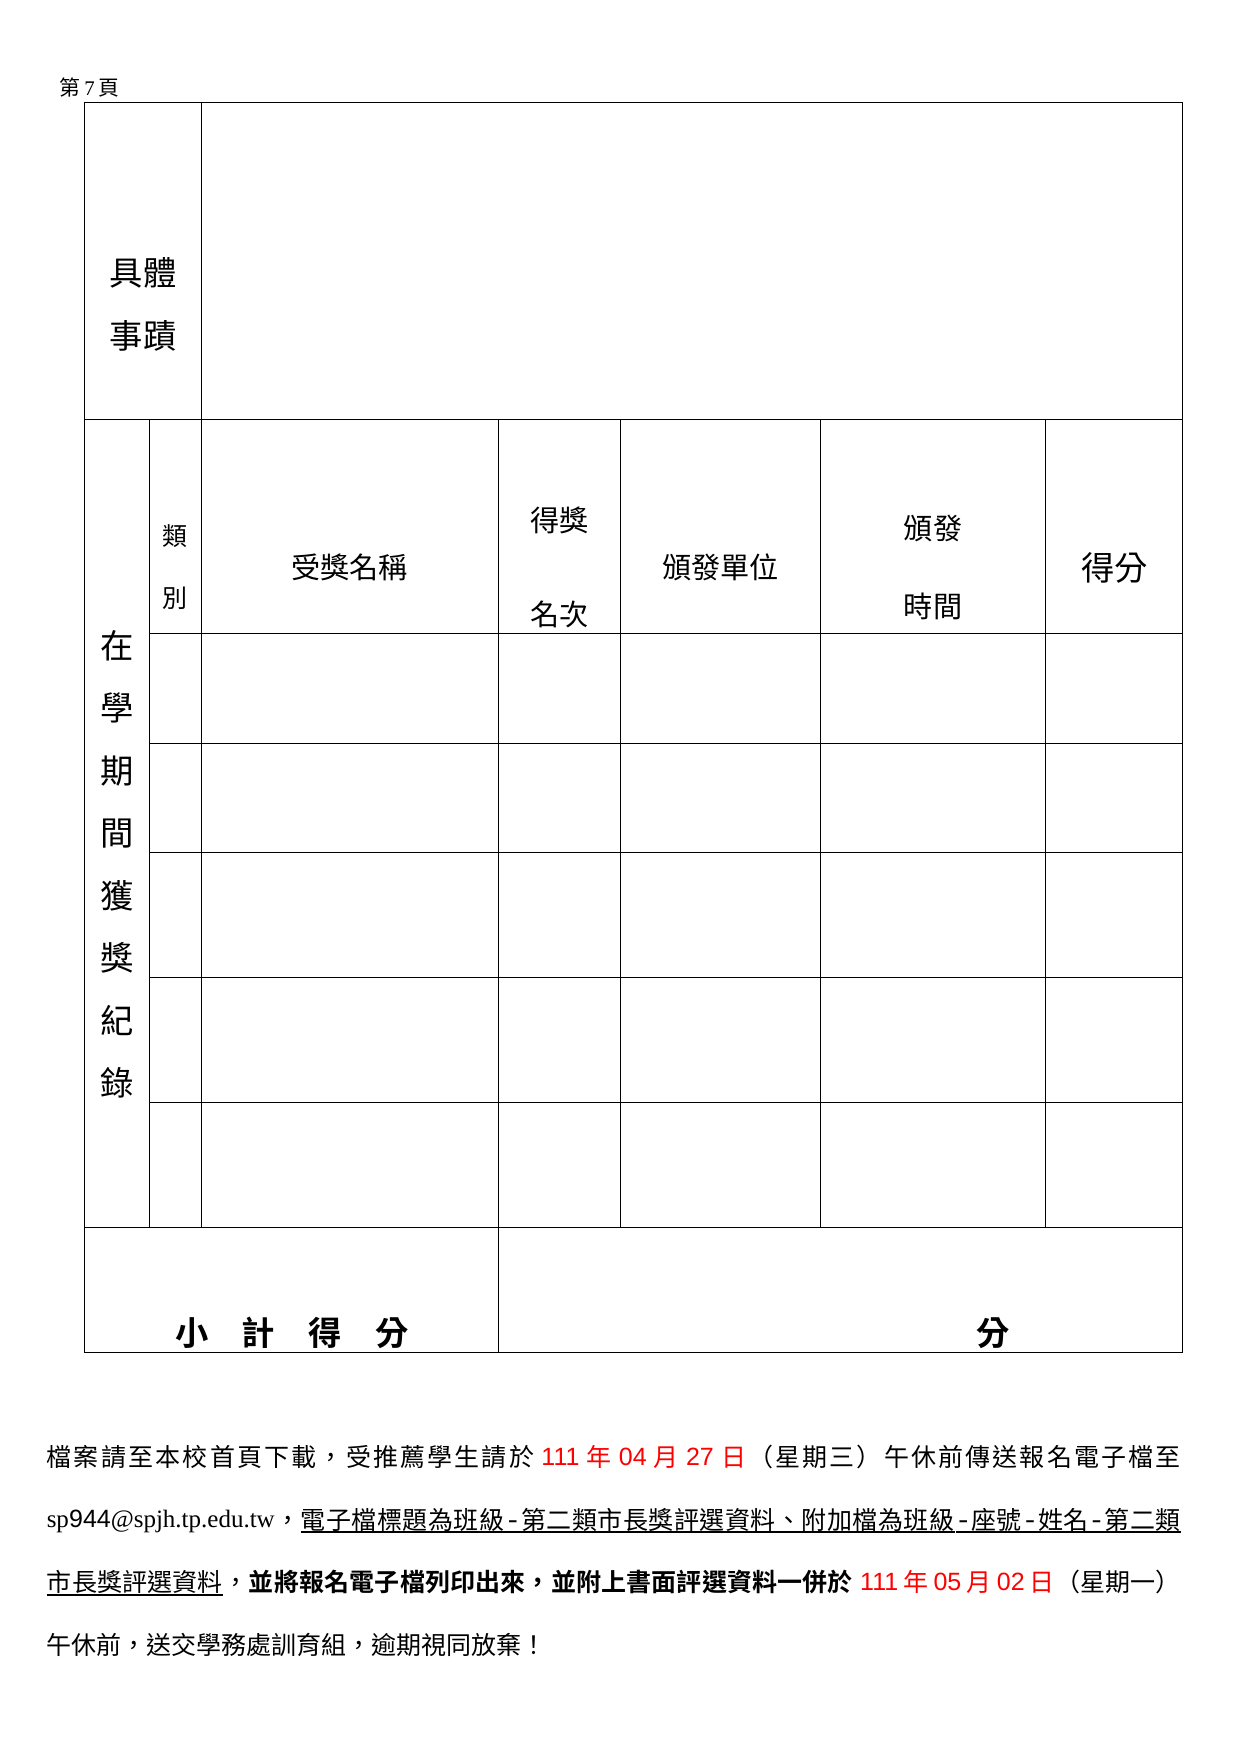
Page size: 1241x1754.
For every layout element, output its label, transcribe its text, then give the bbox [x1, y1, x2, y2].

table_cell [499, 853, 620, 977]
table_cell [621, 978, 820, 1102]
table_cell [499, 744, 620, 852]
table_cell [150, 978, 201, 1102]
table_cell [821, 744, 1045, 852]
table_cell [202, 1103, 498, 1227]
table_cell [150, 1103, 201, 1227]
table_cell 具體事蹟 [85, 103, 201, 419]
table_cell [202, 744, 498, 852]
table_cell [202, 853, 498, 977]
table_cell [1046, 853, 1182, 977]
table_cell [821, 853, 1045, 977]
table_cell [821, 978, 1045, 1102]
table_cell [821, 634, 1045, 743]
table_cell [821, 1103, 1045, 1227]
table_cell ※推薦人簽名： [202, 103, 1182, 419]
table_cell [499, 978, 620, 1102]
table_cell [621, 634, 820, 743]
table_cell [621, 853, 820, 977]
table_cell [150, 853, 201, 977]
table_cell 分 [499, 1228, 1182, 1352]
table_cell [150, 634, 201, 743]
table_cell [202, 978, 498, 1102]
table_cell [499, 1103, 620, 1227]
table_cell 頒發 時間 [821, 420, 1045, 633]
table_cell 在學期間獲獎紀錄 [85, 420, 149, 1227]
table_cell [499, 634, 620, 743]
table_cell 類別 [150, 420, 201, 633]
table_cell [621, 1103, 820, 1227]
table_cell 小 計 得 分 [85, 1228, 498, 1352]
table_cell [1046, 744, 1182, 852]
text 檔案請至本校首頁下載，受推薦學生請於111年04月27日（星期三）午休前傳送報名電子檔至sp944@spjh.tp.edu.tw，電子檔標題為班級-第二類市長獎評選資料、附加檔為班級-座號-姓名-第二類市長獎評選資料，並將報名電子檔列印出來，並附上書面評選資料一併於111年05月02日（星期一）午休前，送交學務處訓育組，逾期視同放棄！ [47, 1414, 1181, 1664]
table_cell 受獎名稱 [202, 420, 498, 633]
table_cell 頒發單位 [621, 420, 820, 633]
table_cell 得獎 名次 [499, 420, 620, 633]
table_cell [1046, 1103, 1182, 1227]
table_cell [1046, 978, 1182, 1102]
table_cell [621, 744, 820, 852]
table_cell [150, 744, 201, 852]
table_cell [1046, 634, 1182, 743]
table_cell [202, 634, 498, 743]
table_cell 得分 [1046, 420, 1182, 633]
